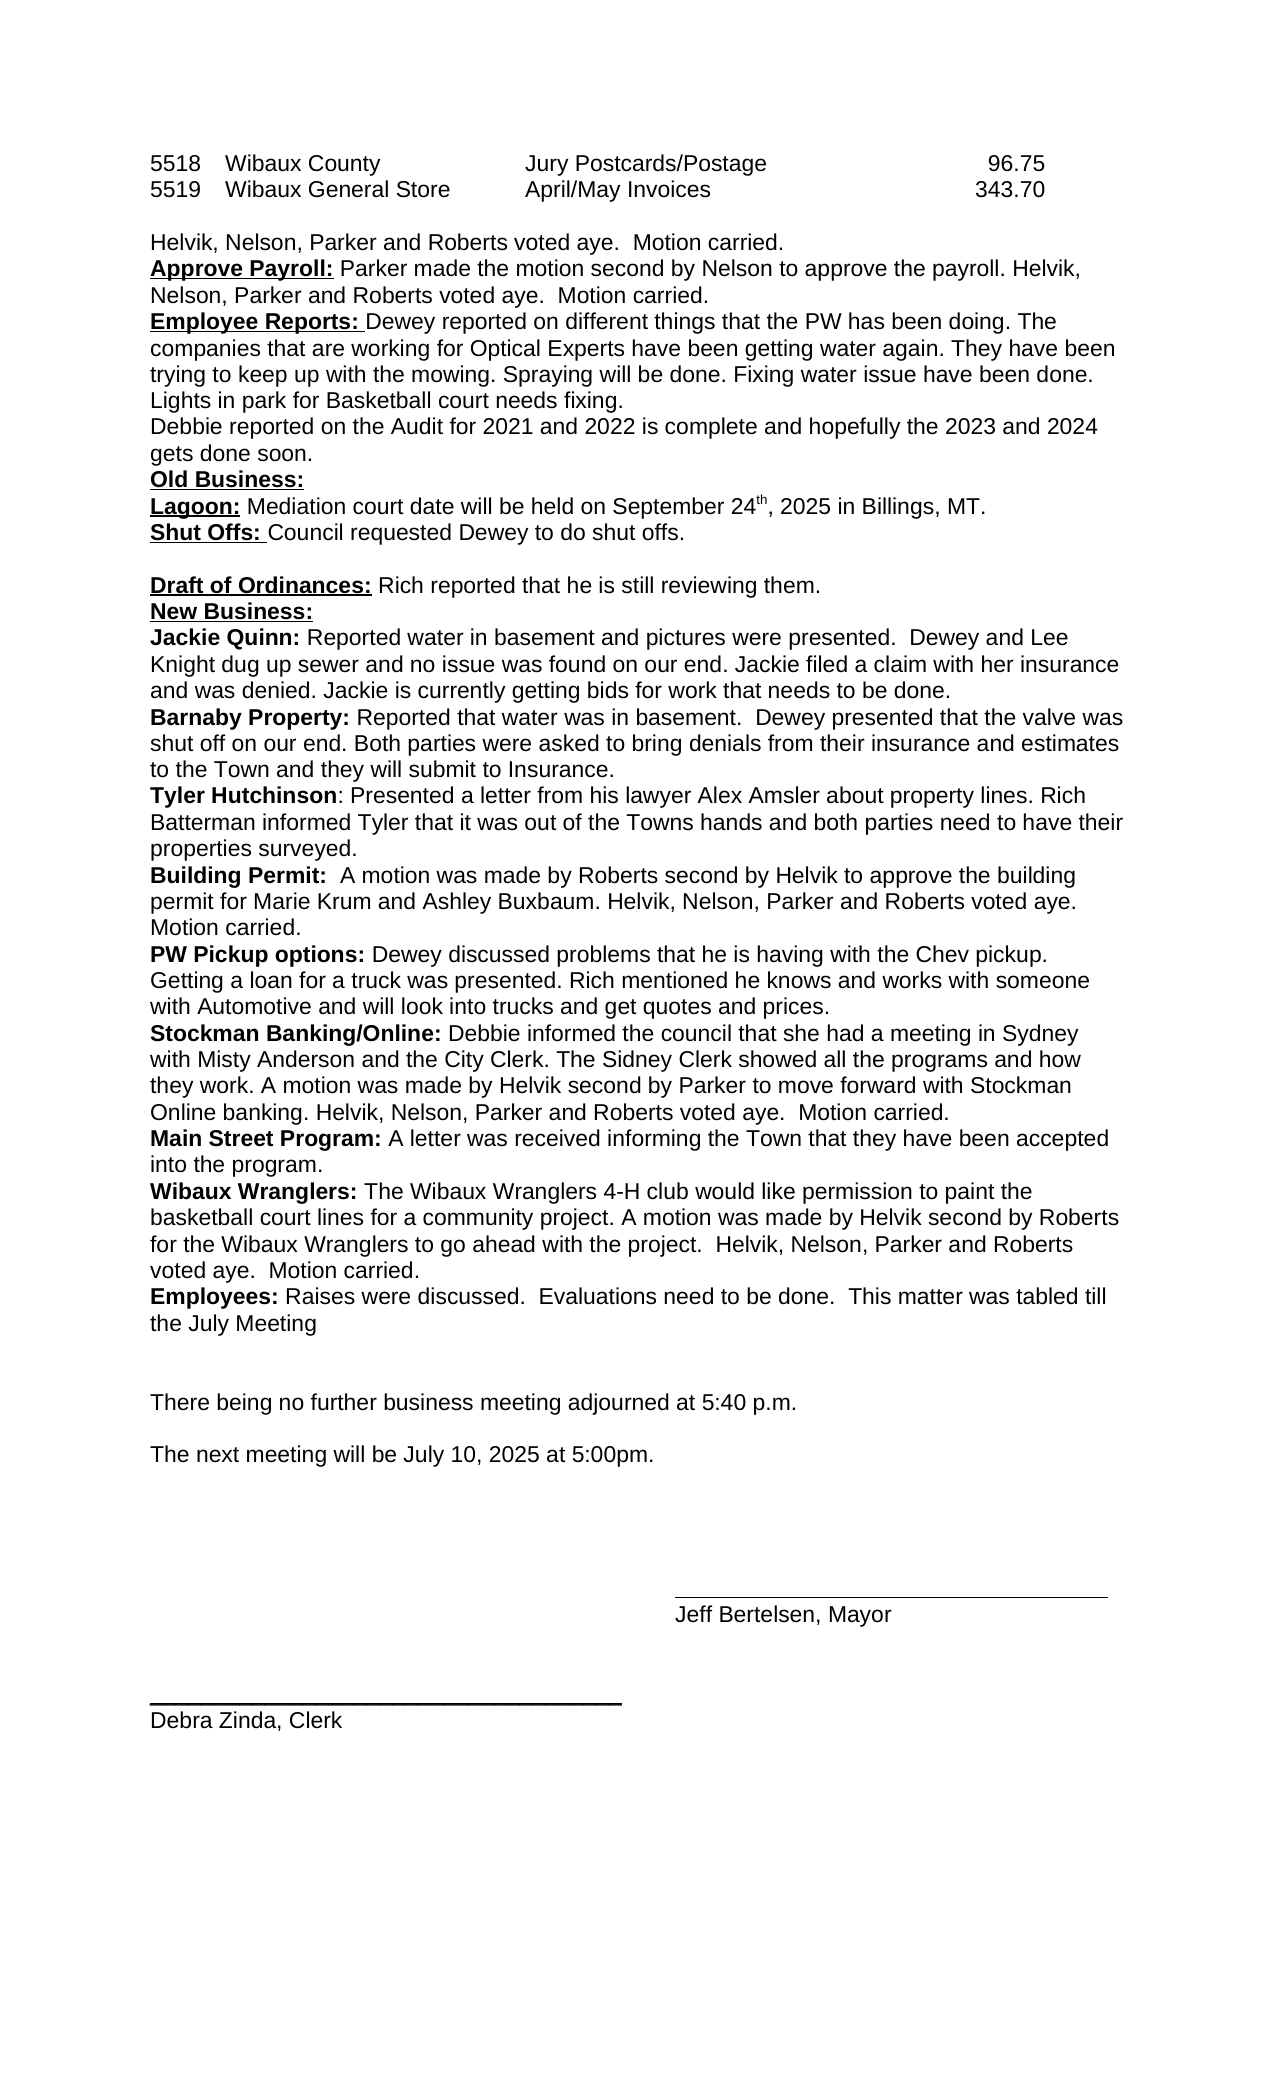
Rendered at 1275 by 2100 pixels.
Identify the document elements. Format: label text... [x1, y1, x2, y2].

text Shut Offs: Council requested Dewey to do shut offs. [150, 519, 1125, 545]
text Wibaux Wranglers: The Wibaux Wranglers 4-H club would like permission to paint the basketball court lines for a community project. A motion was made by Helvik second by Roberts for the Wibaux Wranglers to go ahead with the project. Helvik, Nelson, Parker and Roberts voted aye. Motion carried. [150, 1178, 1125, 1283]
text Debra Zinda, Clerk [150, 1707, 1125, 1733]
text Building Permit: A motion was made by Roberts second by Helvik to approve the building permit for Marie Krum and Ashley Buxbaum. Helvik, Nelson, Parker and Roberts voted aye. Motion carried. [150, 862, 1125, 941]
text Draft of Ordinances: Rich reported that he is still reviewing them. [150, 572, 1125, 598]
text Helvik, Nelson, Parker and Roberts voted aye. Motion carried. [150, 229, 1125, 255]
text There being no further business meeting adjourned at 5:40 p.m. [150, 1389, 1125, 1415]
text Barnaby Property: Reported that water was in basement. Dewey presented that the valve was shut off on our end. Both parties were asked to bring denials from their insurance and estimates to the Town and they will submit to Insurance. [150, 703, 1125, 782]
text _____________________________________ [150, 1680, 1125, 1707]
text PW Pickup options: Dewey discussed problems that he is having with the Chev pickup. [150, 941, 1125, 967]
text Jeff Bertelsen, Mayor [150, 1601, 1125, 1627]
text The next meeting will be July 10, 2025 at 5:00pm. [150, 1441, 1125, 1468]
text Employee Reports: Dewey reported on different things that the PW has been doing. The companies that are working for Optical Experts have been getting water again. They have been trying to keep up with the mowing. Spraying will be done. Fixing water issue have been done. Lights in park for Basketball court needs fixing. [150, 308, 1125, 413]
text Tyler Hutchinson: Presented a letter from his lawyer Alex Amsler about property lines. Rich Batterman informed Tyler that it was out of the Towns hands and both parties need to have their properties surveyed. [150, 782, 1125, 862]
text 5518 Wibaux County Jury Postcards/Postage 96.75 [150, 150, 1125, 176]
text New Business: [150, 598, 1125, 624]
text Jackie Quinn: Reported water in basement and pictures were presented. Dewey and Lee Knight dug up sewer and no issue was found on our end. Jackie filed a claim with her insurance and was denied. Jackie is currently getting bids for work that needs to be done. [150, 624, 1125, 703]
text 5519 Wibaux General Store April/May Invoices 343.70 [150, 176, 1125, 203]
text Old Business: [150, 466, 1125, 493]
text Debbie reported on the Audit for 2021 and 2022 is complete and hopefully the 2023 and 2024 gets done soon. [150, 413, 1125, 466]
text Getting a loan for a truck was presented. Rich mentioned he knows and works with someone with Automotive and will look into trucks and get quotes and prices. [150, 967, 1125, 1020]
text Main Street Program: A letter was received informing the Town that they have been accepted into the program. [150, 1125, 1125, 1178]
text Employees: Raises were discussed. Evaluations need to be done. This matter was tabled till the July Meeting [150, 1283, 1125, 1336]
text Approve Payroll: Parker made the motion second by Nelson to approve the payroll. Helvik, Nelson, Parker and Roberts voted aye. Motion carried. [150, 255, 1125, 308]
text Lagoon: Mediation court date will be held on September 24th, 2025 in Billings, MT. [150, 493, 1125, 519]
text Stockman Banking/Online: Debbie informed the council that she had a meeting in Sydney with Misty Anderson and the City Clerk. The Sidney Clerk showed all the programs and how they work. A motion was made by Helvik second by Parker to move forward with Stockman Online banking. Helvik, Nelson, Parker and Roberts voted aye. Motion carried. [150, 1020, 1125, 1125]
